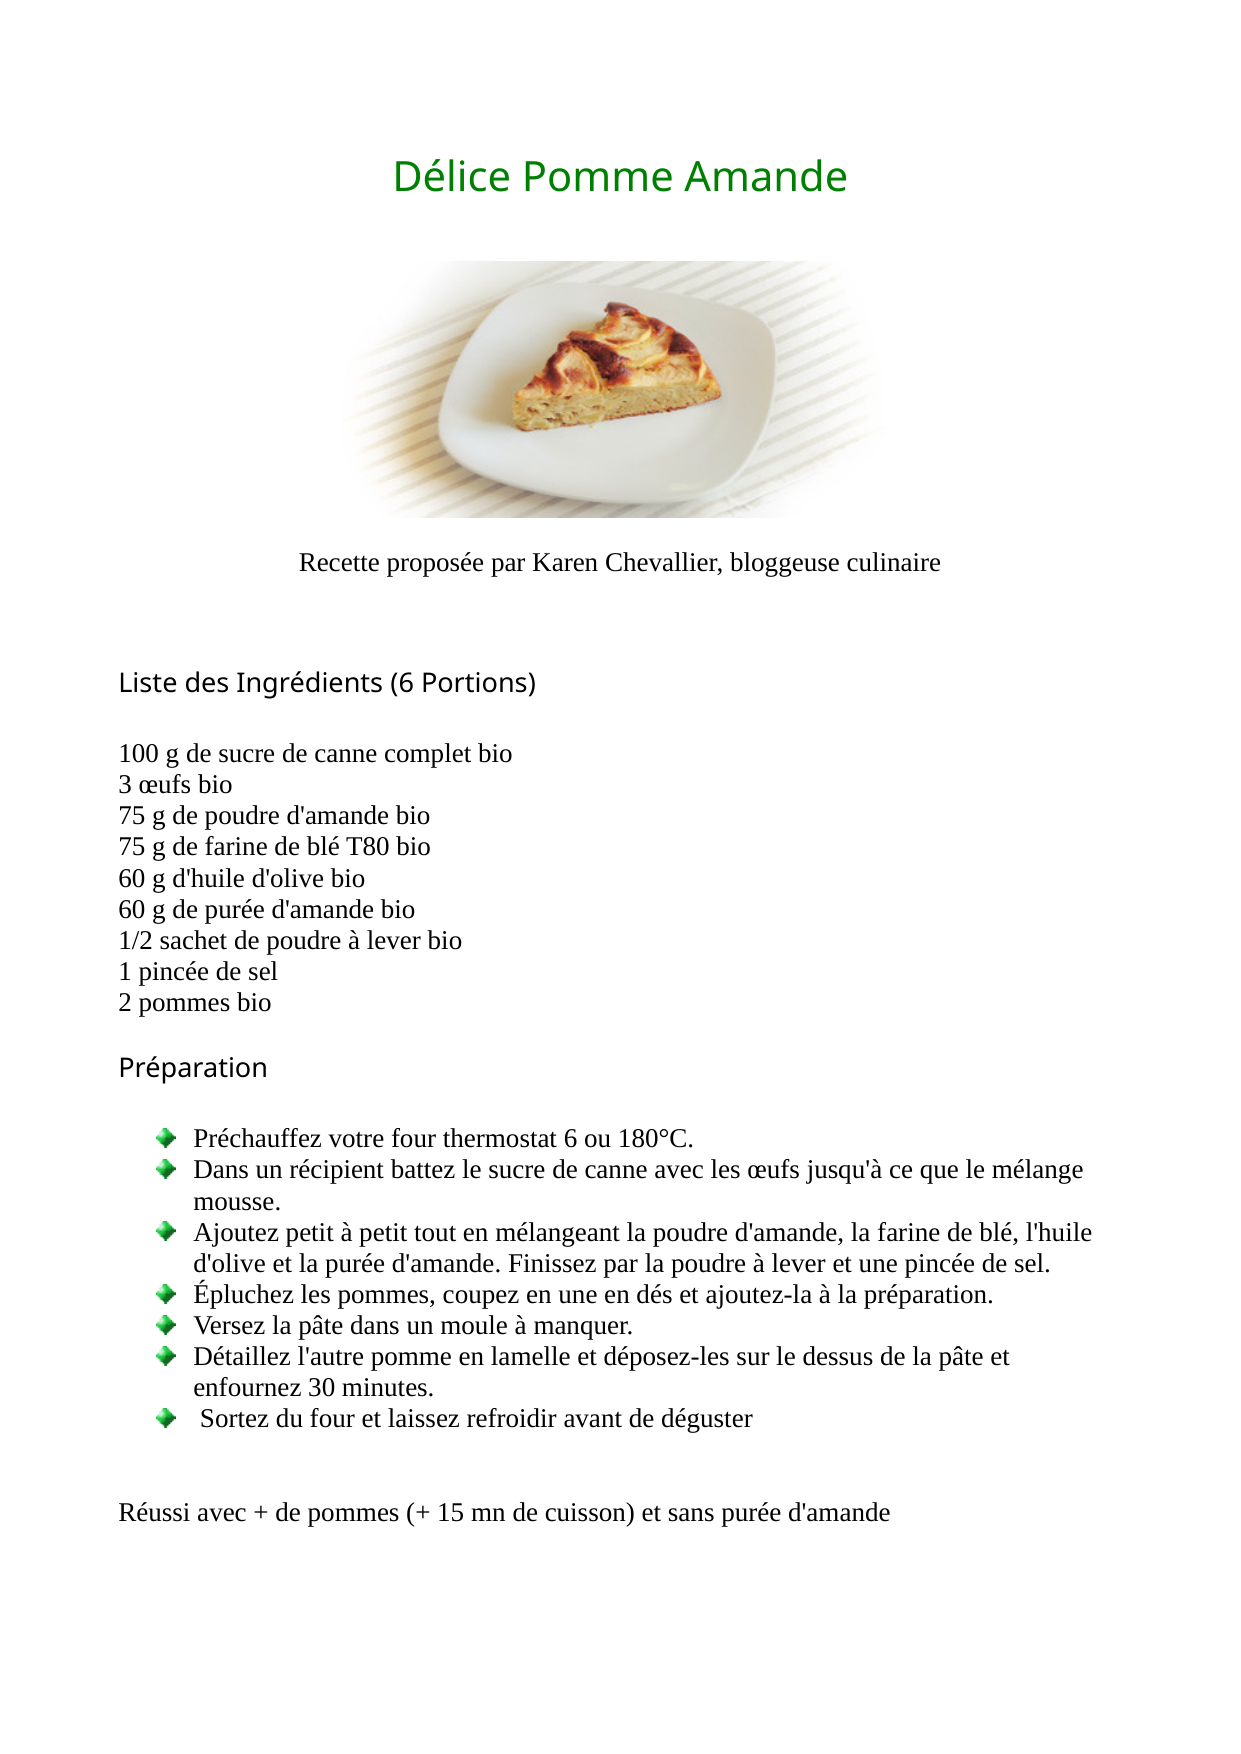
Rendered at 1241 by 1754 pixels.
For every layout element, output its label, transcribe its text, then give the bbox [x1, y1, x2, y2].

text Recette proposée par Karen Chevallier, bloggeuse culinaire [118, 546, 1122, 577]
text 100 g de sucre de canne complet bio [118, 737, 1122, 768]
text 60 g de purée d'amande bio [118, 893, 1122, 924]
text 3 œufs bio [118, 768, 1122, 799]
picture [156, 1408, 176, 1428]
list Détaillez l'autre pomme en lamelle et déposez-les sur le dessus de la pâte et enfournez 30 minutes. [156, 1340, 1122, 1403]
picture [156, 1284, 176, 1304]
list Préchauffez votre four thermostat 6 ou 180°C. [156, 1122, 1122, 1153]
list Ajoutez petit à petit tout en mélangeant la poudre d'amande, la farine de blé, l'huile d'olive et la purée d'amande. Finissez par la poudre à lever et une pincée de sel. [156, 1216, 1122, 1278]
picture [156, 1221, 176, 1241]
text 1 pincée de sel [118, 955, 1122, 986]
list Dans un récipient battez le sucre de canne avec les œufs jusqu'à ce que le mélange mousse. [156, 1153, 1122, 1216]
text 75 g de farine de blé T80 bio [118, 831, 1122, 862]
text Réussi avec + de pommes (+ 15 mn de cuisson) et sans purée d'amande [118, 1496, 1122, 1527]
picture [156, 1159, 176, 1179]
list Sortez du four et laissez refroidir avant de déguster [156, 1403, 1122, 1434]
text 1/2 sachet de poudre à lever bio [118, 924, 1122, 955]
picture [156, 1346, 176, 1366]
text 75 g de poudre d'amande bio [118, 799, 1122, 831]
text Délice Pomme Amande [118, 147, 1122, 204]
picture [156, 1315, 176, 1335]
text Préparation [118, 1048, 1122, 1085]
text 2 pommes bio [118, 986, 1122, 1017]
picture [156, 1128, 176, 1148]
list Versez la pâte dans un moule à manquer. [156, 1309, 1122, 1340]
text Liste des Ingrédients (6 Portions) [118, 663, 1122, 700]
picture [342, 261, 899, 518]
list Épluchez les pommes, coupez en une en dés et ajoutez-la à la préparation. [156, 1278, 1122, 1309]
text 60 g d'huile d'olive bio [118, 862, 1122, 893]
